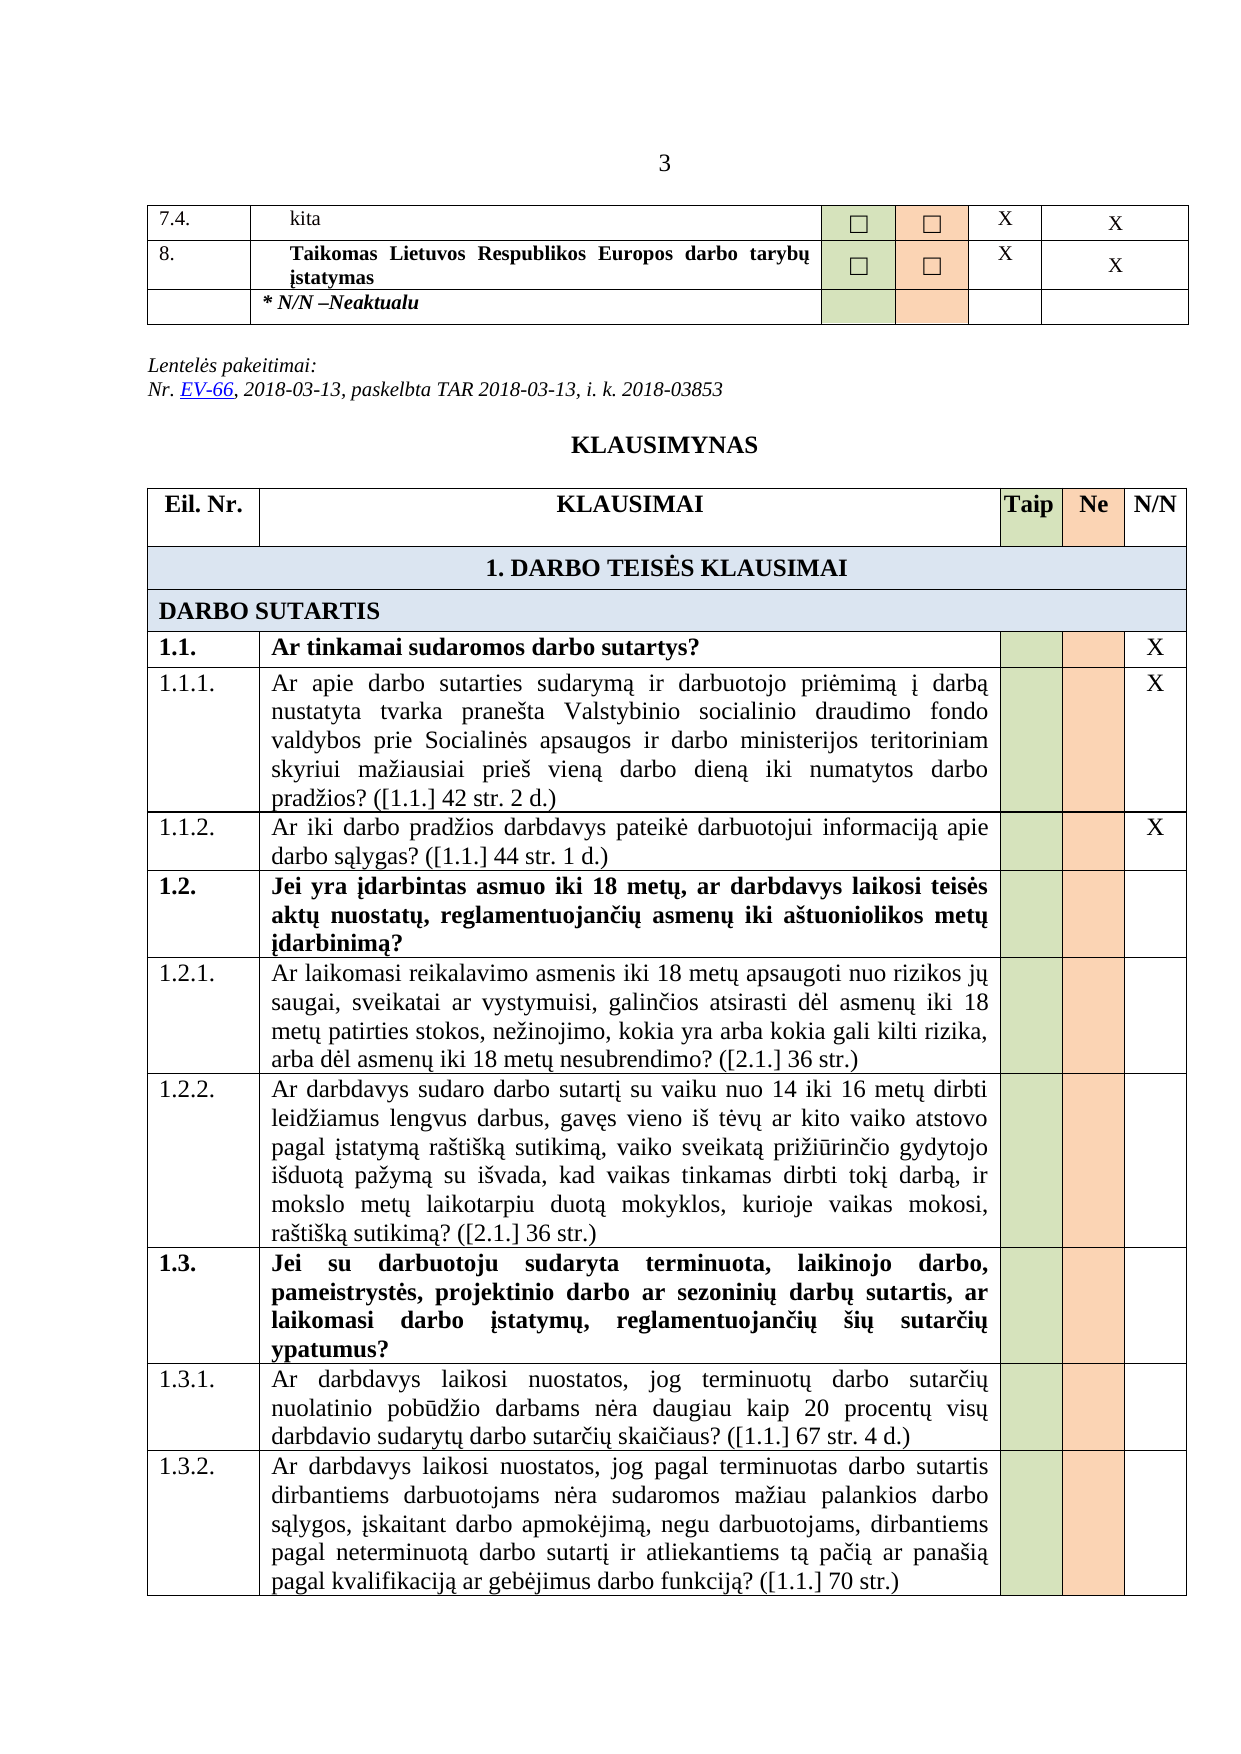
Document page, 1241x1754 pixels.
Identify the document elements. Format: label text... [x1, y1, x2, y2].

table_header [1187, 488, 1193, 546]
table_cell  [1001, 632, 1062, 667]
table_cell Ar tinkamai sudaromos darbo sutartys? [260, 632, 1000, 667]
table_cell  [1063, 632, 1124, 667]
table_cell 1.3.2. [148, 1451, 259, 1595]
table_cell  [1001, 1248, 1062, 1363]
table_cell [1187, 1450, 1193, 1595]
table_cell 1.1.1. [148, 668, 259, 811]
table_cell X [1125, 668, 1186, 811]
table_cell X [969, 206, 1041, 240]
table_cell 7.4. [148, 206, 250, 240]
table_cell  [1001, 1451, 1062, 1595]
table_cell [1042, 290, 1188, 323]
table_cell X [969, 241, 1041, 289]
table_cell  [1063, 958, 1124, 1073]
table_cell  [1063, 1074, 1124, 1247]
table_header Taip [1001, 489, 1062, 546]
table_cell DARBO SUTARTIS [148, 590, 1186, 631]
table_cell 8. [148, 241, 250, 289]
table_cell  [1001, 958, 1062, 1073]
table_cell 1.1.2. [148, 813, 259, 870]
table_cell Ar iki darbo pradžios darbdavys pateikė darbuotojui informaciją apie darbo sąlygas? ([1.1.] 44 str. 1 d.) [260, 813, 1000, 870]
table_cell □ [822, 241, 895, 289]
table_cell [969, 290, 1041, 323]
table_cell  [1001, 813, 1062, 870]
table_cell [1187, 1363, 1193, 1450]
text Nr. EV-66, 2018-03-13, paskelbta TAR 2018-03-13, i. k. 2018-03853 [148, 377, 1181, 401]
table_cell Taikomas Lietuvos Respublikos Europos darbo tarybų įstatymas [251, 241, 821, 289]
table_cell  [1063, 1248, 1124, 1363]
table_cell [1187, 957, 1193, 1073]
table_cell [822, 290, 895, 323]
table_cell  [1063, 871, 1124, 957]
table_cell Ar darbdavys sudaro darbo sutartį su vaiku nuo 14 iki 16 metų dirbti leidžiamus lengvus darbus, gavęs vieno iš tėvų ar kito vaiko atstovo pagal įstatymą raštišką sutikimą, vaiko sveikatą prižiūrinčio gydytojo išduotą pažymą su išvada, kad vaikas tinkamas dirbti tokį darbą, ir mokslo metų laikotarpiu duotą mokyklos, kurioje vaikas mokosi, raštišką sutikimą? ([2.1.] 36 str.) [260, 1074, 1000, 1247]
table_cell Ar darbdavys laikosi nuostatos, jog pagal terminuotas darbo sutartis dirbantiems darbuotojams nėra sudaromos mažiau palankios darbo sąlygos, įskaitant darbo apmokėjimą, negu darbuotojams, dirbantiems pagal neterminuotą darbo sutartį ir atliekantiems tą pačią ar panašią pagal kvalifikaciją ar gebėjimus darbo funkciją? ([1.1.] 70 str.) [260, 1451, 1000, 1595]
table_cell [1001, 1364, 1062, 1450]
table_cell Ar apie darbo sutarties sudarymą ir darbuotojo priėmimą į darbą nustatyta tvarka pranešta Valstybinio socialinio draudimo fondo valdybos prie Socialinės apsaugos ir darbo ministerijos teritoriniam skyriui mažiausiai prieš vieną darbo dieną iki numatytos darbo pradžios? ([1.1.] 42 str. 2 d.) [260, 668, 1000, 811]
table_cell  [1125, 1248, 1186, 1363]
table_cell  [1001, 1074, 1062, 1247]
table_cell X [1125, 632, 1186, 667]
table_cell [1187, 589, 1193, 631]
table_cell  [1125, 958, 1186, 1073]
table_cell Ar laikomasi reikalavimo asmenis iki 18 metų apsaugoti nuo rizikos jų saugai, sveikatai ar vystymuisi, galinčios atsirasti dėl asmenų iki 18 metų patirties stokos, nežinojimo, kokia yra arba kokia gali kilti rizika, arba dėl asmenų iki 18 metų nesubrendimo? ([2.1.] 36 str.) [260, 958, 1000, 1073]
table_cell [1063, 1364, 1124, 1450]
table_cell  [1063, 668, 1124, 811]
table_cell X [1042, 241, 1188, 289]
table_header Ne [1063, 489, 1124, 546]
table_cell  [1063, 1451, 1124, 1595]
table_cell [1187, 870, 1193, 957]
table_cell 1.3.1. [148, 1364, 259, 1450]
table_cell 1.2. [148, 871, 259, 957]
table_cell  [1125, 1451, 1186, 1595]
table_cell  [1125, 871, 1186, 957]
table_cell 1.2.1. [148, 958, 259, 1073]
table_cell  [1125, 1074, 1186, 1247]
table_cell Jei yra įdarbintas asmuo iki 18 metų, ar darbdavys laikosi teisės aktų nuostatų, reglamentuojančių asmenų iki aštuoniolikos metų įdarbinimą? [260, 871, 1000, 957]
table_cell 1.2.2. [148, 1074, 259, 1247]
table_cell □ [896, 241, 968, 289]
table_cell 1.1. [148, 632, 259, 667]
table_cell [1187, 667, 1193, 811]
table_cell 1. DARBO TEISĖS KLAUSIMAI [148, 547, 1186, 589]
table_cell [1187, 1073, 1193, 1247]
text KLAUSIMYNAS [148, 430, 1181, 459]
table_cell [1187, 546, 1193, 589]
table_cell Jei su darbuotoju sudaryta terminuota, laikinojo darbo, pameistrystės, projektinio darbo ar sezoninių darbų sutartis, ar laikomasi darbo įstatymų, reglamentuojančių šių sutarčių ypatumus? [260, 1248, 1000, 1363]
table_header N/N [1125, 489, 1186, 546]
table_cell 1.3. [148, 1248, 259, 1363]
table_cell □ [822, 206, 895, 240]
table_cell kita [251, 206, 821, 240]
table_cell Ar darbdavys laikosi nuostatos, jog terminuotų darbo sutarčių nuolatinio pobūdžio darbams nėra daugiau kaip 20 procentų visų darbdavio sudarytų darbo sutarčių skaičiaus? ([1.1.] 67 str. 4 d.) [260, 1364, 1000, 1450]
table_cell [1187, 631, 1193, 667]
table_cell X [1042, 206, 1188, 240]
table_cell [1187, 811, 1193, 870]
table_cell [1125, 1364, 1186, 1450]
table_cell * N/N –Neaktualu [251, 290, 821, 323]
table_cell [896, 290, 968, 323]
table_cell [148, 290, 250, 323]
table_cell [1187, 1247, 1193, 1363]
table_header KLAUSIMAI [260, 489, 1000, 546]
table_cell □ [896, 206, 968, 240]
table_cell  [1001, 871, 1062, 957]
text Lentelės pakeitimai: [148, 353, 1181, 377]
table_cell X [1125, 813, 1186, 870]
table_cell  [1063, 813, 1124, 870]
table_cell  [1001, 668, 1062, 811]
table_header Eil. Nr. [148, 489, 259, 546]
